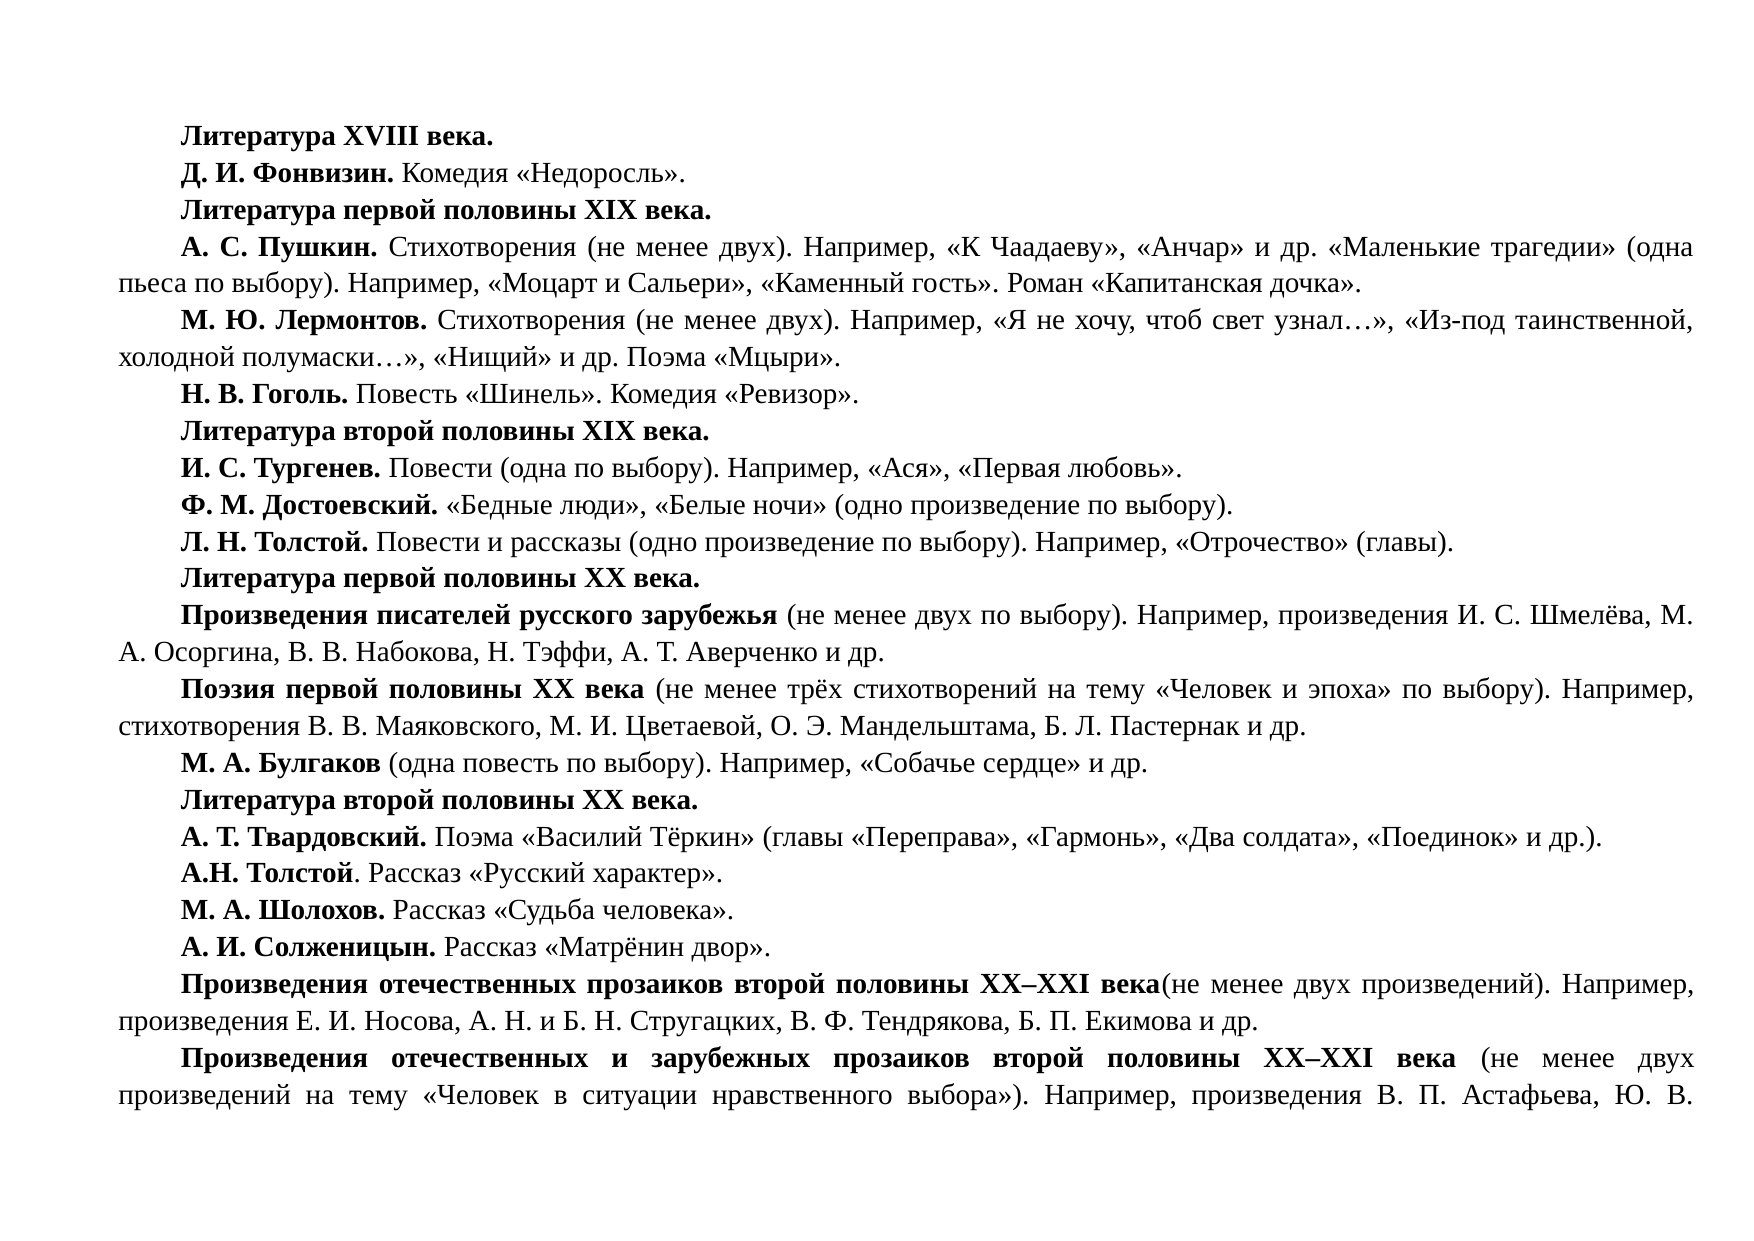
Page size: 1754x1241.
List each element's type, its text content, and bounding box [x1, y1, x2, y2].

text Произведения отечественных прозаиков второй половины XX–XXI века‌(не менее двух произведений). Например, произведения Е. И. Носова, А. Н. и Б. Н. Стругацких, В. Ф. Тендрякова, Б. П. Екимова и др.‌‌ [118, 966, 1695, 1037]
text Произведения писателей русского зарубежья ‌(не менее двух по выбору). Например, произведения И. С. Шмелёва, М. А. Осоргина, В. В. Набокова, Н. Тэффи, А. Т. Аверченко и др.‌‌ [118, 597, 1695, 668]
text М. А. Булгаков ‌(одна повесть по выбору). Например, «Собачье сердце» и др.‌‌ [118, 745, 1695, 778]
text А.Н. Толстой. Рассказ «Русский характер». [118, 856, 1695, 889]
text Л. Н. Толстой. Повести и рассказы ‌(одно произведение по выбору). Например, «Отрочество» (главы).‌‌ [118, 524, 1695, 557]
text М. Ю. Лермонтов. Стихотворения ‌(не менее двух). Например, «Я не хочу, чтоб свет узнал…», «Из-под таинственной, холодной полумаски…», «Нищий» и др.‌‌ Поэма «Мцыри». [118, 302, 1695, 373]
text Поэзия первой половины ХХ века (не менее трёх стихотворений на тему «Человек и эпоха» по выбору). Например, стихотворения В. В. Маяковского, М. И. Цветаевой, О. Э. Мандельштама, Б. Л. Пастернак и др. [118, 671, 1695, 742]
text Н. В. Гоголь. Повесть «Шинель». Комедия «Ревизор». [118, 376, 1695, 410]
text Литература первой половины XIX века. [118, 192, 1695, 225]
text Литература второй половины XIX века. [118, 413, 1695, 447]
text Литература первой половины XX века. [118, 561, 1695, 594]
text Литература XVIII века. [118, 118, 1695, 152]
text А. Т. Твардовский. Поэма «Василий Тёркин» ‌(главы «Переправа», «Гармонь», «Два солдата», «Поединок» и др.).‌‌ [118, 819, 1695, 852]
text Литература второй половины XX века. [118, 782, 1695, 815]
text А. С. Пушкин. Стихотворения ‌(не менее двух). Например, «К Чаадаеву», «Анчар» и др. «Маленькие трагедии» (одна пьеса по выбору). Например, «Моцарт и Сальери», «Каменный гость». ‌‌Роман «Капитанская дочка». [118, 229, 1695, 299]
text Ф. М. Достоевский. ‌«Бедные люди», «Белые ночи» (одно произведение по выбору).‌‌ [118, 487, 1695, 520]
text И. С. Тургенев. Повести ‌(одна по выбору). Например, «Ася», «Первая любовь».‌‌ [118, 450, 1695, 483]
text М. А. Шолохов. Рассказ «Судьба человека». [118, 892, 1695, 926]
text Д. И. Фонвизин. Комедия «Недоросль». [118, 155, 1695, 188]
text Произведения отечественных и зарубежных прозаиков второй половины XX–XXI века ‌(не менее двух произведений на тему «Человек в ситуации нравственного выбора»). Например, произведения В. П. Астафьева, Ю. В. [118, 1040, 1695, 1110]
text А. И. Солженицын. Рассказ «Матрёнин двор». [118, 929, 1695, 963]
